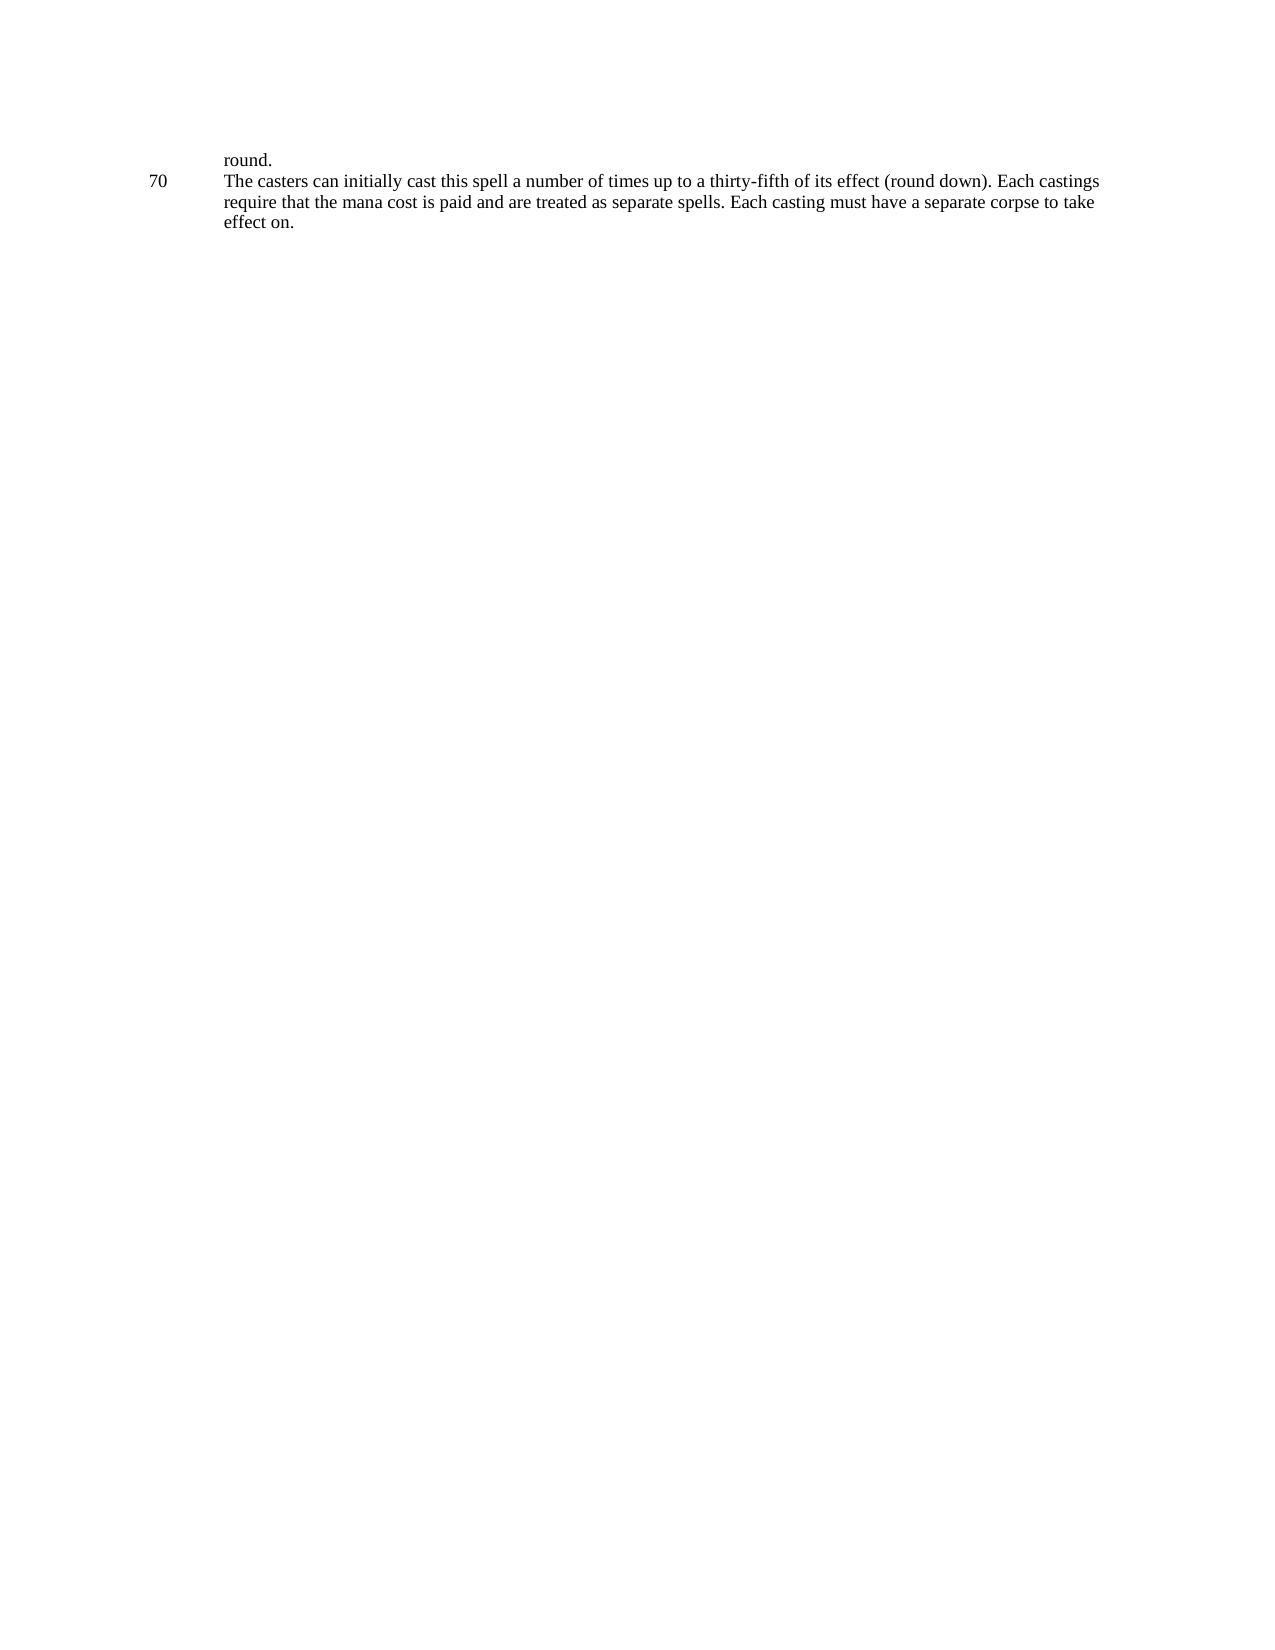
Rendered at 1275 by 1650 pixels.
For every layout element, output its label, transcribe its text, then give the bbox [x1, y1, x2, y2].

text round. [148, 150, 1122, 171]
text 70 The casters can initially cast this spell a number of times up to a thirty-fifth of its effect (round down). Each castings require that the mana cost is paid and are treated as separate spells. Each casting must have a separate corpse to take effect on. [148, 171, 1122, 233]
